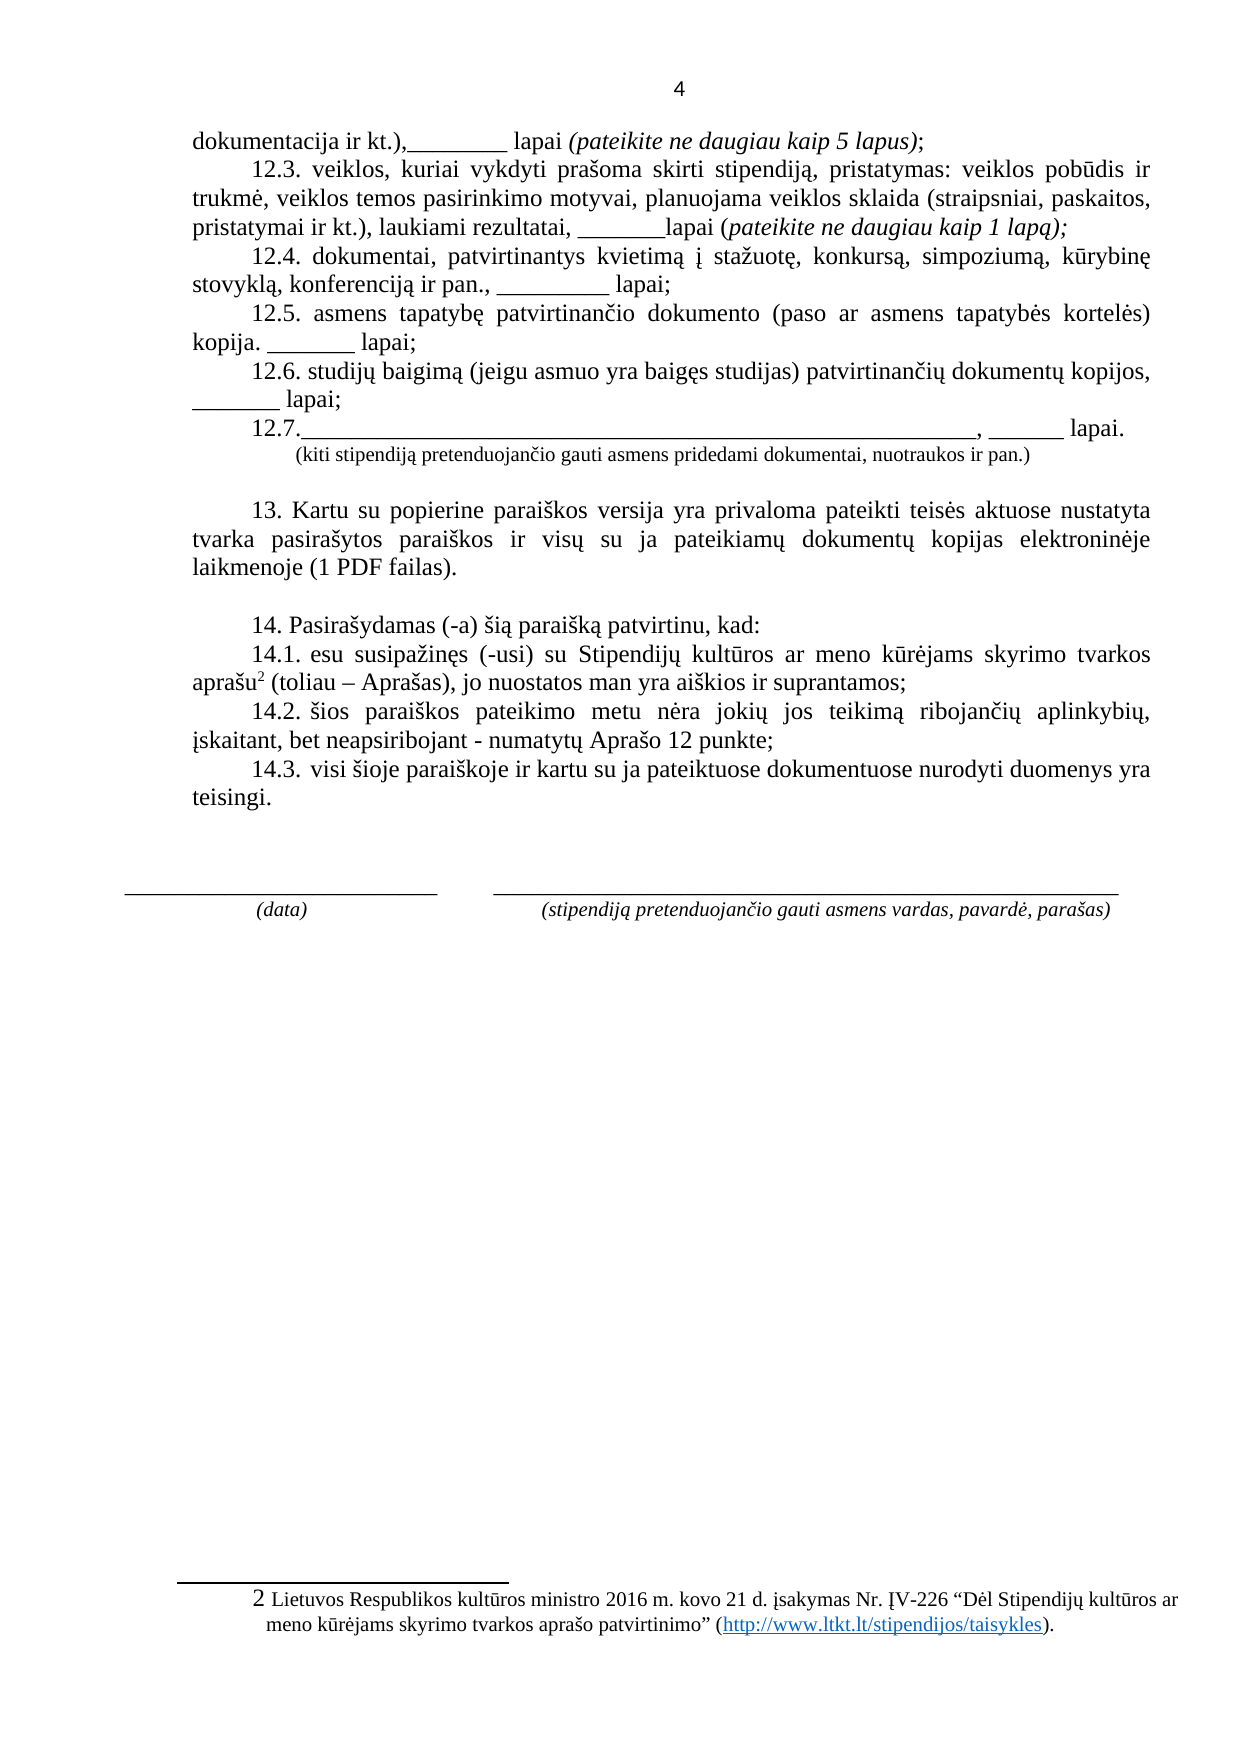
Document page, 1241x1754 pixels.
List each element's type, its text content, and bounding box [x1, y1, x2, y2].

text 12.6. studijų baigimą (jeigu asmuo yra baigęs studijas) patvirtinančių dokumentų kopijos, _______ lapai; [192, 356, 1152, 413]
text 12.5. asmens tapatybę patvirtinančio dokumento (paso ar asmens tapatybės kortelės) kopija. _______ lapai; [192, 298, 1152, 356]
text 12.4. dokumentai, patvirtinantys kvietimą į stažuotę, konkursą, simpoziumą, kūrybinę stovyklą, konferenciją ir pan., _________ lapai; [192, 241, 1152, 298]
text 13. Kartu su popierine paraiškos versija yra privaloma pateikti teisės aktuose nustatyta tvarka pasirašytos paraiškos ir visų su ja pateikiamų dokumentų kopijas elektroninėje laikmenoje (1 PDF failas). [192, 495, 1152, 581]
text 14.1. esu susipažinęs (-usi) su Stipendijų kultūros ar meno kūrėjams skyrimo tvarkos aprašu (toliau – Aprašas), jo nuostatos man yra aiškios ir suprantamos; [192, 639, 1152, 696]
text 14.3. visi šioje paraiškoje ir kartu su ja pateiktuose dokumentuose nurodyti duomenys yra teisingi. [192, 754, 1152, 811]
text (data) (stipendiją pretenduojančio gauti asmens vardas, pavardė, parašas) [118, 897, 1152, 921]
text 14. Pasirašydamas (-a) šią paraišką patvirtinu, kad: [192, 610, 1152, 639]
text _________________________ __________________________________________________ [118, 869, 1152, 897]
text Lietuvos Respublikos kultūros ministro 2016 m. kovo 21 d. įsakymas Nr. ĮV-226 “Dėl Stipendijų kultūros ar meno kūrėjams skyrimo tvarkos aprašo patvirtinimo” (http://www.ltkt.lt/stipendijos/taisykles). [252, 1583, 1181, 1636]
text (kiti stipendiją pretenduojančio gauti asmens pridedami dokumentai, nuotraukos ir pan.) [192, 442, 1152, 466]
text 14.2. šios paraiškos pateikimo metu nėra jokių jos teikimą ribojančių aplinkybių, įskaitant, bet neapsiribojant - numatytų Aprašo 12 punkte; [192, 696, 1152, 754]
text dokumentacija ir kt.),________ lapai (pateikite ne daugiau kaip 5 lapus); [192, 126, 1152, 154]
text 12.7.______________________________________________________, ______ lapai. [192, 413, 1152, 442]
text 12.3. veiklos, kuriai vykdyti prašoma skirti stipendiją, pristatymas: veiklos pobūdis ir trukmė, veiklos temos pasirinkimo motyvai, planuojama veiklos sklaida (straipsniai, paskaitos, pristatymai ir kt.), laukiami rezultatai, _______lapai (pateikite ne daugiau kaip 1 lapą); [192, 154, 1152, 241]
